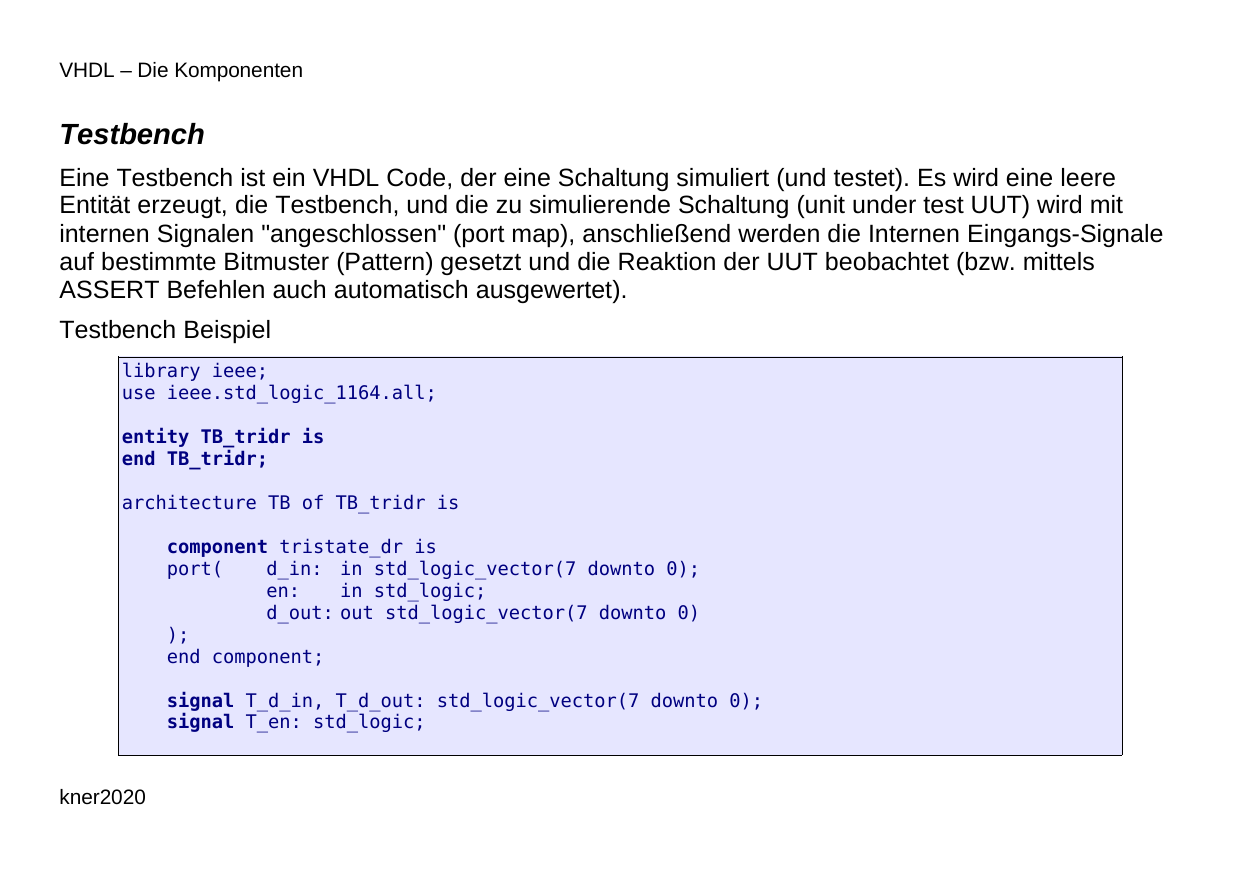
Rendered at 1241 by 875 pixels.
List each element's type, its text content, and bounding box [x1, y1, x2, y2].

text library ieee; use ieee.std_logic_1164.all; entity TB_tridr is end TB_tridr; architecture TB of TB_tridr is component tristate_dr is port( d_in: in std_logic_vector(7 downto 0); en: in std_logic; d_out: out std_logic_vector(7 downto 0) ); end component; signal T_d_in, T_d_out: std_logic_vector(7 downto 0); signal T_en: std_logic; [119, 358, 1122, 755]
subtitle Testbench [59, 118, 1181, 151]
text Testbench Beispiel [59, 316, 1181, 344]
text Eine Testbench ist ein VHDL Code, der eine Schaltung simuliert (und testet). Es wird eine leere Entität erzeugt, die Testbench, und die zu simulierende Schaltung (unit under test UUT) wird mit internen Signalen "angeschlossen" (port map), anschließend werden die Internen Eingangs-Signale auf bestimmte Bitmuster (Pattern) gesetzt und die Reaktion der UUT beobachtet (bzw. mittels ASSERT Befehlen auch automatisch ausgewertet). [59, 163, 1181, 303]
